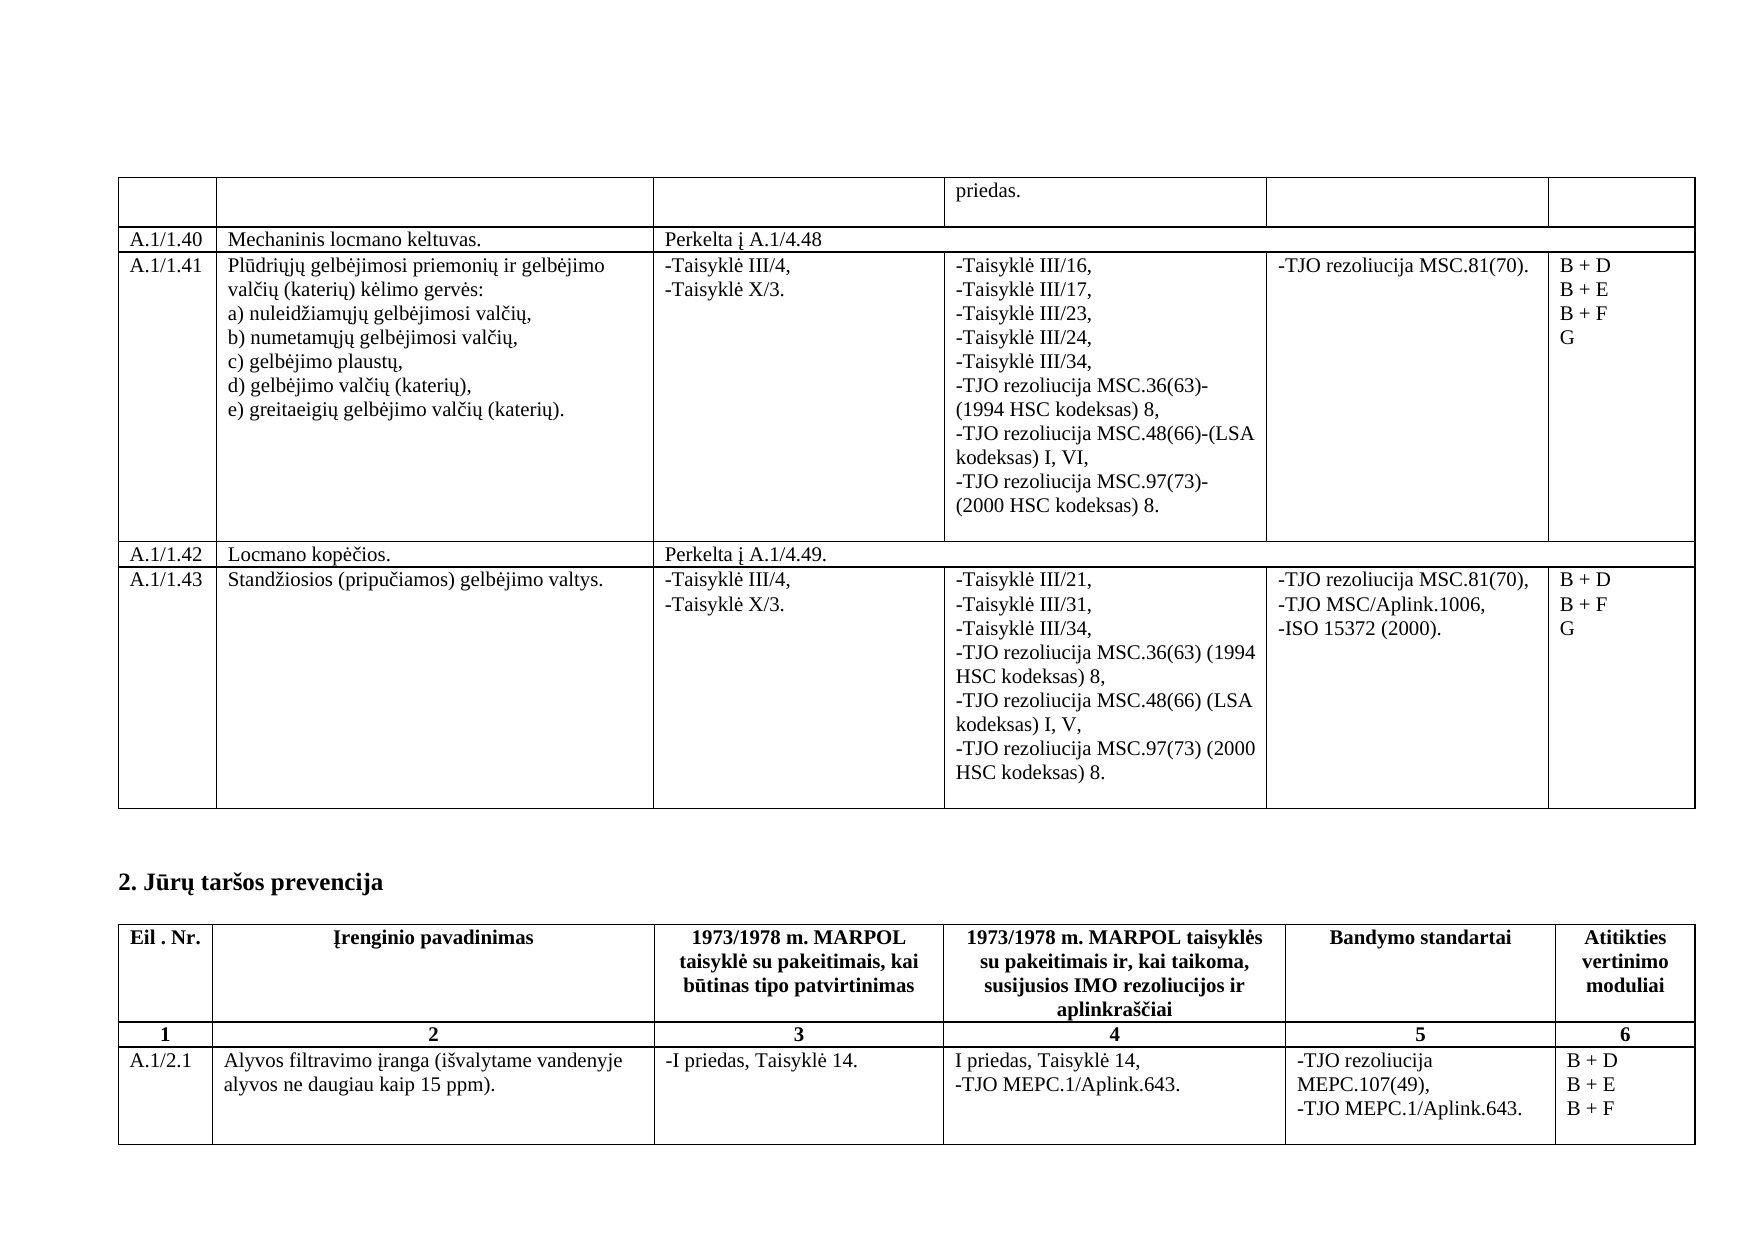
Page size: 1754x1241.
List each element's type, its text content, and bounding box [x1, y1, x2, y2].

table_cell Mechaninis locmano keltuvas. [217, 228, 653, 251]
table_header Eil . Nr. [119, 925, 212, 1021]
table_cell -Taisyklė III/16, -Taisyklė III/17, -Taisyklė III/23, -Taisyklė III/24, -Taisyklė III/34, -TJO rezoliucija MSC.36(63)- (1994 HSC kodeksas) 8, -TJO rezoliucija MSC.48(66)-(LSA kodeksas) I, VI, -TJO rezoliucija MSC.97(73)-(2000 HSC kodeksas) 8. [945, 253, 1266, 541]
table_cell -Taisyklė III/21, -Taisyklė III/31, -Taisyklė III/34, -TJO rezoliucija MSC.36(63) (1994 HSC kodeksas) 8, -TJO rezoliucija MSC.48(66) (LSA kodeksas) I, V, -TJO rezoliucija MSC.97(73) (2000 HSC kodeksas) 8. [945, 568, 1266, 808]
text 2. Jūrų taršos prevencija [118, 867, 1695, 895]
table_cell priedas. [945, 178, 1266, 226]
table_cell [1549, 178, 1694, 226]
table_cell Locmano kopėčios. [217, 542, 653, 566]
table_cell [217, 178, 653, 226]
table_header Atitikties vertinimo moduliai [1556, 925, 1694, 1021]
table_cell Perkelta į A.1/4.48 [654, 228, 1694, 251]
table_cell [654, 178, 944, 226]
table_cell 3 [655, 1023, 943, 1046]
table_cell -Taisyklė III/4, -Taisyklė X/3. [654, 568, 944, 808]
table_cell A.1/2.1 [119, 1048, 212, 1144]
table_cell 1 [119, 1023, 212, 1046]
table_header Bandymo standartai [1286, 925, 1555, 1021]
table_cell Plūdriųjų gelbėjimosi priemonių ir gelbėjimo valčių (katerių) kėlimo gervės: a) nuleidžiamųjų gelbėjimosi valčių, b) numetamųjų gelbėjimosi valčių, c) gelbėjimo plaustų, d) gelbėjimo valčių (katerių), e) greitaeigių gelbėjimo valčių (katerių). [217, 253, 653, 541]
table_cell -TJO rezoliucija MEPC.107(49), -TJO MEPC.1/Aplink.643. [1286, 1048, 1555, 1144]
table_cell A.1/1.42 [119, 542, 216, 566]
table_cell B + D B + E B + F G [1549, 253, 1694, 541]
table_cell Perkelta į A.1/4.49. [654, 542, 1694, 566]
table_cell 6 [1556, 1023, 1694, 1046]
table_header 1973/1978 m. MARPOL taisyklė su pakeitimais, kai būtinas tipo patvirtinimas [655, 925, 943, 1021]
table_cell 4 [944, 1023, 1285, 1046]
table_cell B + D B + F G [1549, 568, 1694, 808]
table_cell A.1/1.41 [119, 253, 216, 541]
table_cell 5 [1286, 1023, 1555, 1046]
table_cell [1267, 178, 1548, 226]
table_cell -TJO rezoliucija MSC.81(70), -TJO MSC/Aplink.1006, -ISO 15372 (2000). [1267, 568, 1548, 808]
table_header 1973/1978 m. MARPOL taisyklės su pakeitimais ir, kai taikoma, susijusios IMO rezoliucijos ir aplinkraščiai [944, 925, 1285, 1021]
table_cell A.1/1.40 [119, 228, 216, 251]
table_cell B + D B + E B + F [1556, 1048, 1694, 1144]
table_cell -I priedas, Taisyklė 14. [655, 1048, 943, 1144]
table_cell [119, 178, 216, 226]
table_cell -Taisyklė III/4, -Taisyklė X/3. [654, 253, 944, 541]
table_cell -TJO rezoliucija MSC.81(70). [1267, 253, 1548, 541]
table_header Įrenginio pavadinimas [213, 925, 654, 1021]
table_cell I priedas, Taisyklė 14, -TJO MEPC.1/Aplink.643. [944, 1048, 1285, 1144]
table_cell 2 [213, 1023, 654, 1046]
table_cell Standžiosios (pripučiamos) gelbėjimo valtys. [217, 568, 653, 808]
table_cell A.1/1.43 [119, 568, 216, 808]
table_cell Alyvos filtravimo įranga (išvalytame vandenyje alyvos ne daugiau kaip 15 ppm). [213, 1048, 654, 1144]
